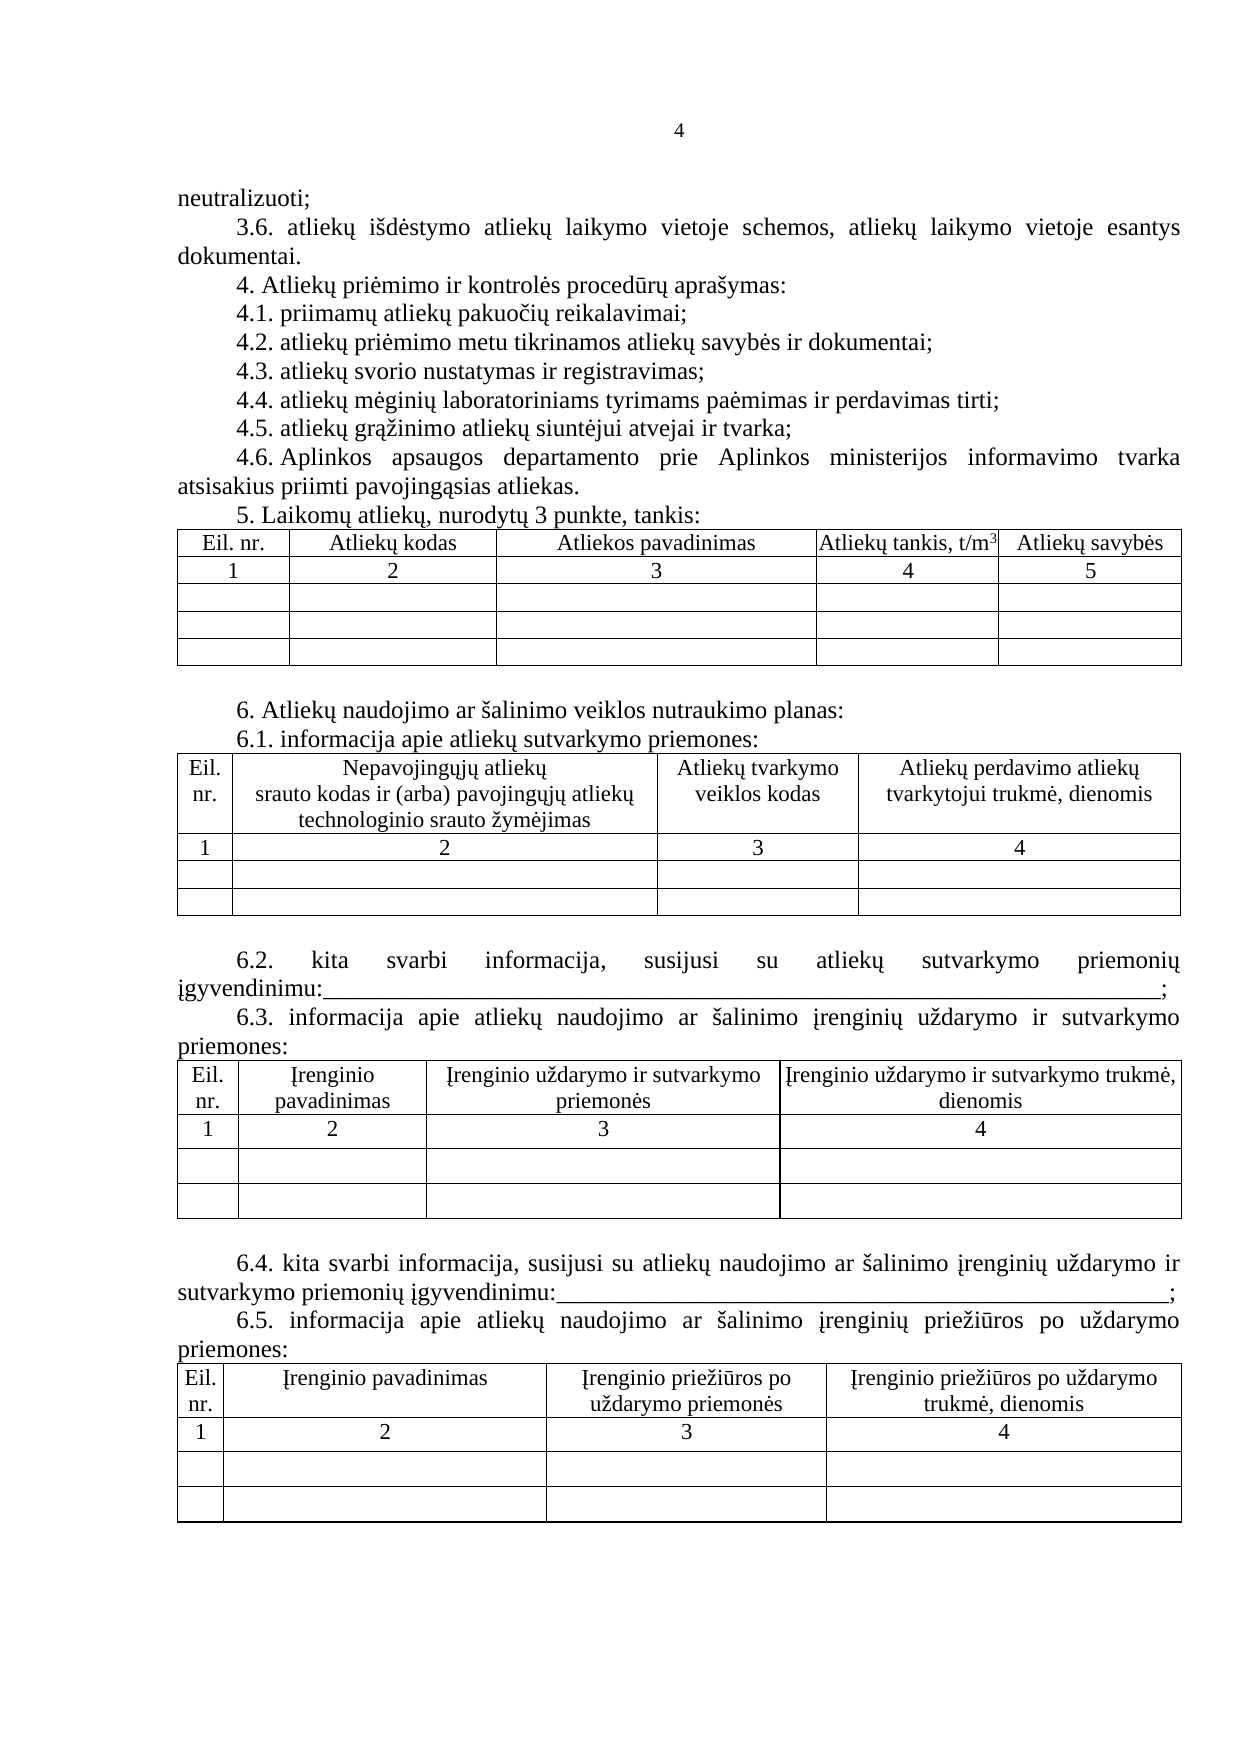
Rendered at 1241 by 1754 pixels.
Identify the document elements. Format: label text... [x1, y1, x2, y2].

text 4.1. priimamų atliekų pakuočių reikalavimai; [177, 298, 1181, 327]
text 4. Atliekų priėmimo ir kontrolės procedūrų aprašymas: [177, 270, 1181, 298]
text 4.5. atliekų grąžinimo atliekų siuntėjui atvejai ir tvarka; [177, 413, 1181, 442]
table_cell [239, 1184, 426, 1218]
table_cell [497, 639, 816, 665]
table_cell 2 [224, 1418, 546, 1451]
table_header Atliekos pavadinimas [497, 530, 816, 556]
table_cell 2 [290, 557, 496, 583]
table_header Atliekų tvarkymo veiklos kodas [658, 754, 858, 833]
table_cell [547, 1452, 826, 1486]
table_header Atliekų kodas [290, 530, 496, 556]
table_cell [827, 1487, 1181, 1521]
table_cell [178, 1184, 238, 1218]
table_header Eil. nr. [178, 754, 232, 833]
text neutralizuoti; [177, 183, 1181, 212]
table_cell 5 [999, 557, 1181, 583]
table_cell [233, 861, 657, 888]
table_cell [658, 861, 858, 888]
text 6.3. informacija apie atliekų naudojimo ar šalinimo įrenginių uždarymo ir sutvarkymo priemones: [177, 1002, 1181, 1060]
table_cell 3 [497, 557, 816, 583]
table_header Atliekų tankis, t/m3 [817, 530, 998, 556]
table_cell [290, 639, 496, 665]
table_header Įrenginio priežiūros po uždarymo priemonės [547, 1364, 826, 1417]
text 4.4. atliekų mėginių laboratoriniams tyrimams paėmimas ir perdavimas tirti; [177, 385, 1181, 413]
table_cell 2 [233, 834, 657, 860]
table_cell [178, 584, 289, 611]
text 4.6. Aplinkos apsaugos departamento prie Aplinkos ministerijos informavimo tvarka atsisakius priimti pavojingąsias atliekas. [177, 442, 1181, 500]
table_header Atliekų savybės [999, 530, 1181, 556]
table_cell [233, 889, 657, 915]
table_header Įrenginio pavadinimas [224, 1364, 546, 1417]
table_cell [178, 861, 232, 888]
table_cell [859, 861, 1180, 888]
table_cell [178, 639, 289, 665]
table_cell 1 [178, 557, 289, 583]
table_cell [497, 584, 816, 611]
table_cell [817, 584, 998, 611]
table_cell 1 [178, 1418, 223, 1451]
table_header Nepavojingųjų atliekų srauto kodas ir (arba) pavojingųjų atliekų technologinio srauto žymėjimas [233, 754, 657, 833]
table_cell [290, 612, 496, 638]
table_cell [178, 612, 289, 638]
table_cell [999, 639, 1181, 665]
table_cell [178, 1487, 223, 1521]
table_header Įrenginio uždarymo ir sutvarkymo trukmė, dienomis [781, 1061, 1181, 1113]
table_cell [497, 612, 816, 638]
table_cell [427, 1149, 779, 1183]
text 6.5. informacija apie atliekų naudojimo ar šalinimo įrenginių priežiūros po uždarymo priemones: [177, 1306, 1181, 1363]
table_cell [547, 1487, 826, 1521]
table_cell [290, 584, 496, 611]
table_cell 4 [827, 1418, 1181, 1451]
table_cell [817, 612, 998, 638]
table_header Įrenginio priežiūros po uždarymo trukmė, dienomis [827, 1364, 1181, 1417]
table_header Eil. nr. [178, 1061, 238, 1113]
table_cell [224, 1487, 546, 1521]
table_cell 3 [547, 1418, 826, 1451]
text 6.1. informacija apie atliekų sutvarkymo priemones: [177, 724, 1181, 753]
table_cell [178, 889, 232, 915]
table_header Atliekų perdavimo atliekų tvarkytojui trukmė, dienomis [859, 754, 1180, 833]
text 3.6. atliekų išdėstymo atliekų laikymo vietoje schemos, atliekų laikymo vietoje esantys dokumentai. [177, 212, 1181, 270]
table_cell [239, 1149, 426, 1183]
table_cell 4 [859, 834, 1180, 860]
table_cell [827, 1452, 1181, 1486]
text 4.2. atliekų priėmimo metu tikrinamos atliekų savybės ir dokumentai; [177, 327, 1181, 356]
table_cell [658, 889, 858, 915]
table_cell 2 [239, 1115, 426, 1147]
table_cell [999, 584, 1181, 611]
text 6.4. kita svarbi informacija, susijusi su atliekų naudojimo ar šalinimo įrenginių uždarymo ir sutvarkymo priemonių įgyvendinimu:_________________________________________________; [177, 1248, 1181, 1306]
table_cell [817, 639, 998, 665]
table_cell [859, 889, 1180, 915]
table_header Įrenginio uždarymo ir sutvarkymo priemonės [427, 1061, 779, 1113]
table_cell 3 [658, 834, 858, 860]
text 4.3. atliekų svorio nustatymas ir registravimas; [177, 356, 1181, 385]
table_cell 4 [781, 1115, 1181, 1147]
table_cell [178, 1452, 223, 1486]
table_cell 1 [178, 1115, 238, 1147]
text 6. Atliekų naudojimo ar šalinimo veiklos nutraukimo planas: [177, 695, 1181, 724]
table_cell 1 [178, 834, 232, 860]
table_header Įrenginio pavadinimas [239, 1061, 426, 1113]
table_cell [427, 1184, 779, 1218]
table_cell [999, 612, 1181, 638]
text 6.2. kita svarbi informacija, susijusi su atliekų sutvarkymo priemonių įgyvendinimu:___________________________________________________________________; [177, 945, 1181, 1002]
table_cell [781, 1184, 1181, 1218]
text 5. Laikomų atliekų, nurodytų 3 punkte, tankis: [177, 500, 1181, 528]
table_header Eil. nr. [178, 530, 289, 556]
table_cell [781, 1149, 1181, 1183]
table_cell [178, 1149, 238, 1183]
table_cell [224, 1452, 546, 1486]
table_header Eil. nr. [178, 1364, 223, 1417]
table_cell 3 [427, 1115, 779, 1147]
table_cell 4 [817, 557, 998, 583]
